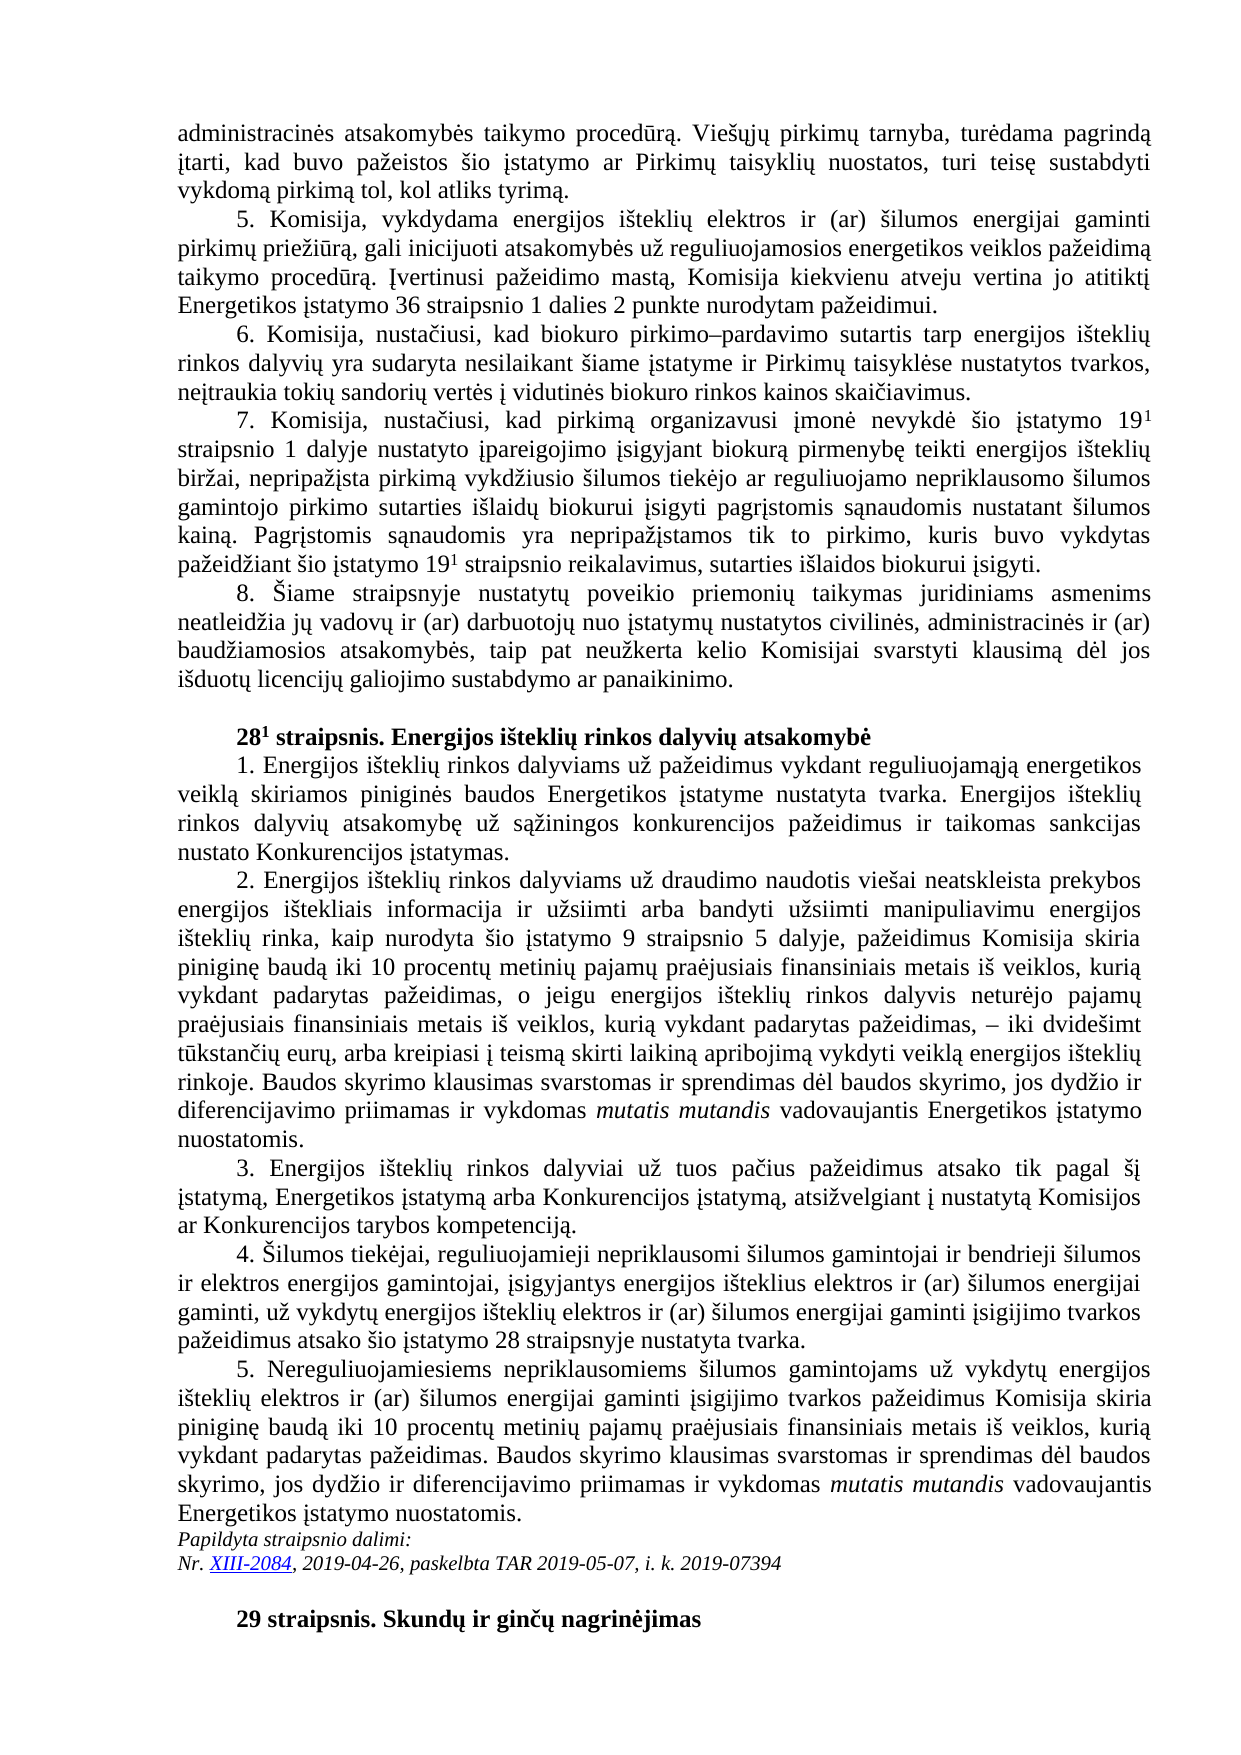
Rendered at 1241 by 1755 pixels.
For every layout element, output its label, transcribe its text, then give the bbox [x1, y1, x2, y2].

text 5. Komisija, vykdydama energijos išteklių elektros ir (ar) šilumos energijai gaminti pirkimų priežiūrą, gali inicijuoti atsakomybės už reguliuojamosios energetikos veiklos pažeidimą taikymo procedūrą. Įvertinusi pažeidimo mastą, Komisija kiekvienu atveju vertina jo atitiktį Energetikos įstatymo 36 straipsnio 1 dalies 2 punkte nurodytam pažeidimui. [177, 204, 1152, 319]
text 6. Komisija, nustačiusi, kad biokuro pirkimo–pardavimo sutartis tarp energijos išteklių rinkos dalyvių yra sudaryta nesilaikant šiame įstatyme ir Pirkimų taisyklėse nustatytos tvarkos, neįtraukia tokių sandorių vertės į vidutinės biokuro rinkos kainos skaičiavimus. [177, 319, 1152, 406]
text administracinės atsakomybės taikymo procedūrą. Viešųjų pirkimų tarnyba, turėdama pagrindą įtarti, kad buvo pažeistos šio įstatymo ar Pirkimų taisyklių nuostatos, turi teisę sustabdyti vykdomą pirkimą tol, kol atliks tyrimą. [177, 118, 1152, 204]
text 1. Energijos išteklių rinkos dalyviams už pažeidimus vykdant reguliuojamąją energetikos veiklą skiriamos piniginės baudos Energetikos įstatyme nustatyta tvarka. Energijos išteklių rinkos dalyvių atsakomybę už sąžiningos konkurencijos pažeidimus ir taikomas sankcijas nustato Konkurencijos įstatymas. [177, 751, 1142, 866]
text 5. Nereguliuojamiesiems nepriklausomiems šilumos gamintojams už vykdytų energijos išteklių elektros ir (ar) šilumos energijai gaminti įsigijimo tvarkos pažeidimus Komisija skiria piniginę baudą iki 10 procentų metinių pajamų praėjusiais finansiniais metais iš veiklos, kurią vykdant padarytas pažeidimas. Baudos skyrimo klausimas svarstomas ir sprendimas dėl baudos skyrimo, jos dydžio ir diferencijavimo priimamas ir vykdomas mutatis mutandis vadovaujantis Energetikos įstatymo nuostatomis. [177, 1354, 1152, 1527]
text 7. Komisija, nustačiusi, kad pirkimą organizavusi įmonė nevykdė šio įstatymo 191 straipsnio 1 dalyje nustatyto įpareigojimo įsigyjant biokurą pirmenybę teikti energijos išteklių biržai, nepripažįsta pirkimą vykdžiusio šilumos tiekėjo ar reguliuojamo nepriklausomo šilumos gamintojo pirkimo sutarties išlaidų biokurui įsigyti pagrįstomis sąnaudomis nustatant šilumos kainą. Pagrįstomis sąnaudomis yra nepripažįstamos tik to pirkimo, kuris buvo vykdytas pažeidžiant šio įstatymo 191 straipsnio reikalavimus, sutarties išlaidos biokurui įsigyti. [177, 406, 1152, 578]
text Papildyta straipsnio dalimi: [177, 1527, 1152, 1551]
text 3. Energijos išteklių rinkos dalyviai už tuos pačius pažeidimus atsako tik pagal šį įstatymą, Energetikos įstatymą arba Konkurencijos įstatymą, atsižvelgiant į nustatytą Komisijos ar Konkurencijos tarybos kompetenciją. [177, 1153, 1142, 1239]
text Nr. XIII-2084, 2019-04-26, paskelbta TAR 2019-05-07, i. k. 2019-07394 [177, 1551, 1152, 1575]
text 281 straipsnis. Energijos išteklių rinkos dalyvių atsakomybė [177, 722, 1142, 751]
text 4. Šilumos tiekėjai, reguliuojamieji nepriklausomi šilumos gamintojai ir bendrieji šilumos ir elektros energijos gamintojai, įsigyjantys energijos išteklius elektros ir (ar) šilumos energijai gaminti, už vykdytų energijos išteklių elektros ir (ar) šilumos energijai gaminti įsigijimo tvarkos pažeidimus atsako šio įstatymo 28 straipsnyje nustatyta tvarka. [177, 1239, 1142, 1354]
text 29 straipsnis. Skundų ir ginčų nagrinėjimas [177, 1604, 1142, 1632]
text 2. Energijos išteklių rinkos dalyviams už draudimo naudotis viešai neatskleista prekybos energijos ištekliais informacija ir užsiimti arba bandyti užsiimti manipuliavimu energijos išteklių rinka, kaip nurodyta šio įstatymo 9 straipsnio 5 dalyje, pažeidimus Komisija skiria piniginę baudą iki 10 procentų metinių pajamų praėjusiais finansiniais metais iš veiklos, kurią vykdant padarytas pažeidimas, o jeigu energijos išteklių rinkos dalyvis neturėjo pajamų praėjusiais finansiniais metais iš veiklos, kurią vykdant padarytas pažeidimas, – iki dvidešimt tūkstančių eurų, arba kreipiasi į teismą skirti laikiną apribojimą vykdyti veiklą energijos išteklių rinkoje. Baudos skyrimo klausimas svarstomas ir sprendimas dėl baudos skyrimo, jos dydžio ir diferencijavimo priimamas ir vykdomas mutatis mutandis vadovaujantis Energetikos įstatymo nuostatomis. [177, 866, 1142, 1153]
text 8. Šiame straipsnyje nustatytų poveikio priemonių taikymas juridiniams asmenims neatleidžia jų vadovų ir (ar) darbuotojų nuo įstatymų nustatytos civilinės, administracinės ir (ar) baudžiamosios atsakomybės, taip pat neužkerta kelio Komisijai svarstyti klausimą dėl jos išduotų licencijų galiojimo sustabdymo ar panaikinimo. [177, 578, 1152, 693]
